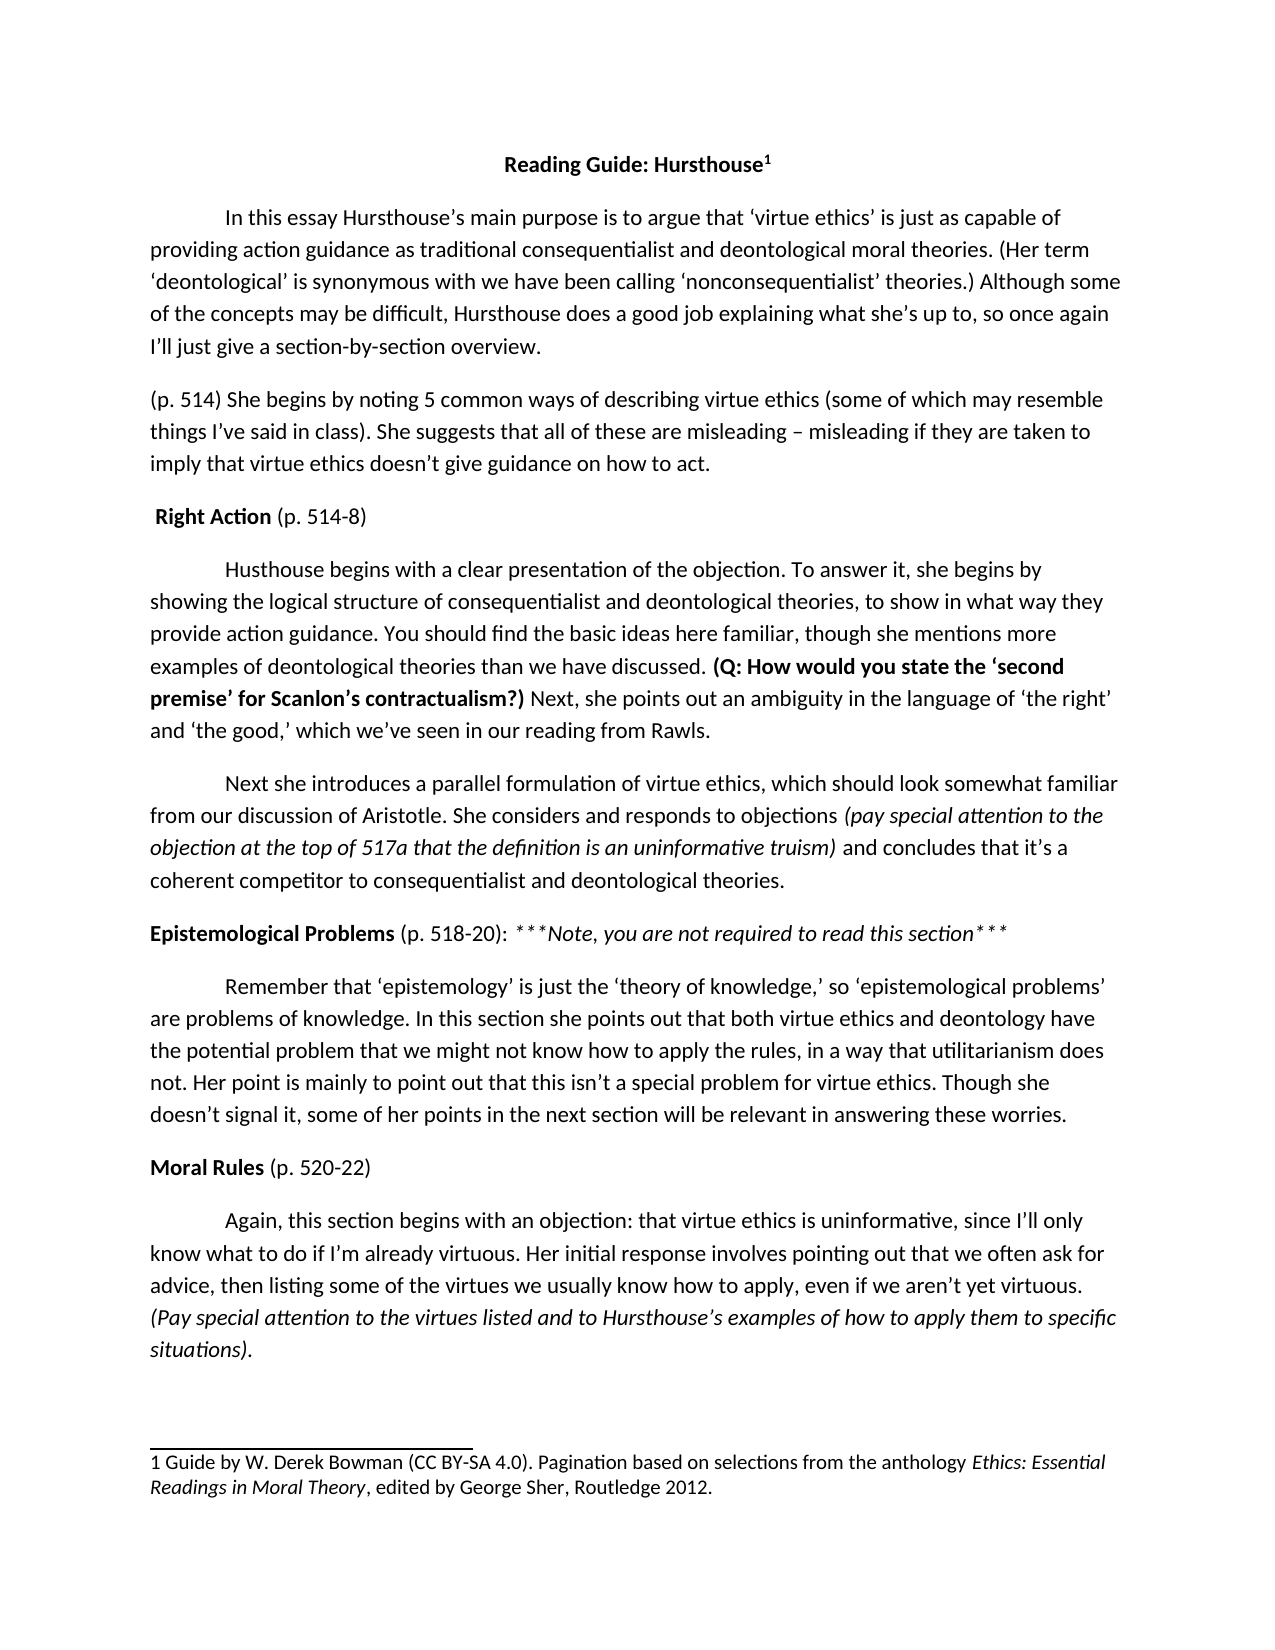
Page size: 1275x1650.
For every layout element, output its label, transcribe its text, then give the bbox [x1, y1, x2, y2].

text Right Action (p. 514-8) [150, 502, 1125, 530]
text Epistemological Problems (p. 518-20): ***Note, you are not required to read this section*** [150, 919, 1125, 947]
text Husthouse begins with a clear presentation of the objection. To answer it, she begins by showing the logical structure of consequentialist and deontological theories, to show in what way they provide action guidance. You should find the basic ideas here familiar, though she mentions more examples of deontological theories than we have discussed. (Q: How would you state the ‘second premise’ for Scanlon’s contractualism?) Next, she points out an ambiguity in the language of ‘the right’ and ‘the good,’ which we’ve seen in our reading from Rawls. [150, 555, 1125, 744]
text Again, this section begins with an objection: that virtue ethics is uninformative, since I’ll only know what to do if I’m already virtuous. Her initial response involves pointing out that we often ask for advice, then listing some of the virtues we usually know how to apply, even if we aren’t yet virtuous. (Pay special attention to the virtues listed and to Hursthouse’s examples of how to apply them to specific situations). [150, 1207, 1125, 1363]
text Reading Guide: Hursthouse [150, 150, 1125, 178]
text (p. 514) She begins by noting 5 common ways of describing virtue ethics (some of which may resemble things I’ve said in class). She suggests that all of these are misleading – misleading if they are taken to imply that virtue ethics doesn’t give guidance on how to act. [150, 385, 1125, 477]
text Guide by W. Derek Bowman (CC BY-SA 4.0). Pagination based on selections from the anthology Ethics: Essential Readings in Moral Theory, edited by George Sher, Routledge 2012. [150, 1449, 1125, 1500]
text In this essay Hursthouse’s main purpose is to argue that ‘virtue ethics’ is just as capable of providing action guidance as traditional consequentialist and deontological moral theories. (Her term ‘deontological’ is synonymous with we have been calling ‘nonconsequentialist’ theories.) Although some of the concepts may be difficult, Hursthouse does a good job explaining what she’s up to, so once again I’ll just give a section-by-section overview. [150, 203, 1125, 360]
text Next she introduces a parallel formulation of virtue ethics, which should look somewhat familiar from our discussion of Aristotle. She considers and responds to objections (pay special attention to the objection at the top of 517a that the definition is an uninformative truism) and concludes that it’s a coherent competitor to consequentialist and deontological theories. [150, 769, 1125, 894]
text Remember that ‘epistemology’ is just the ‘theory of knowledge,’ so ‘epistemological problems’ are problems of knowledge. In this section she points out that both virtue ethics and deontology have the potential problem that we might not know how to apply the rules, in a way that utilitarianism does not. Her point is mainly to point out that this isn’t a special problem for virtue ethics. Though she doesn’t signal it, some of her points in the next section will be relevant in answering these worries. [150, 972, 1125, 1128]
text Moral Rules (p. 520-22) [150, 1153, 1125, 1182]
